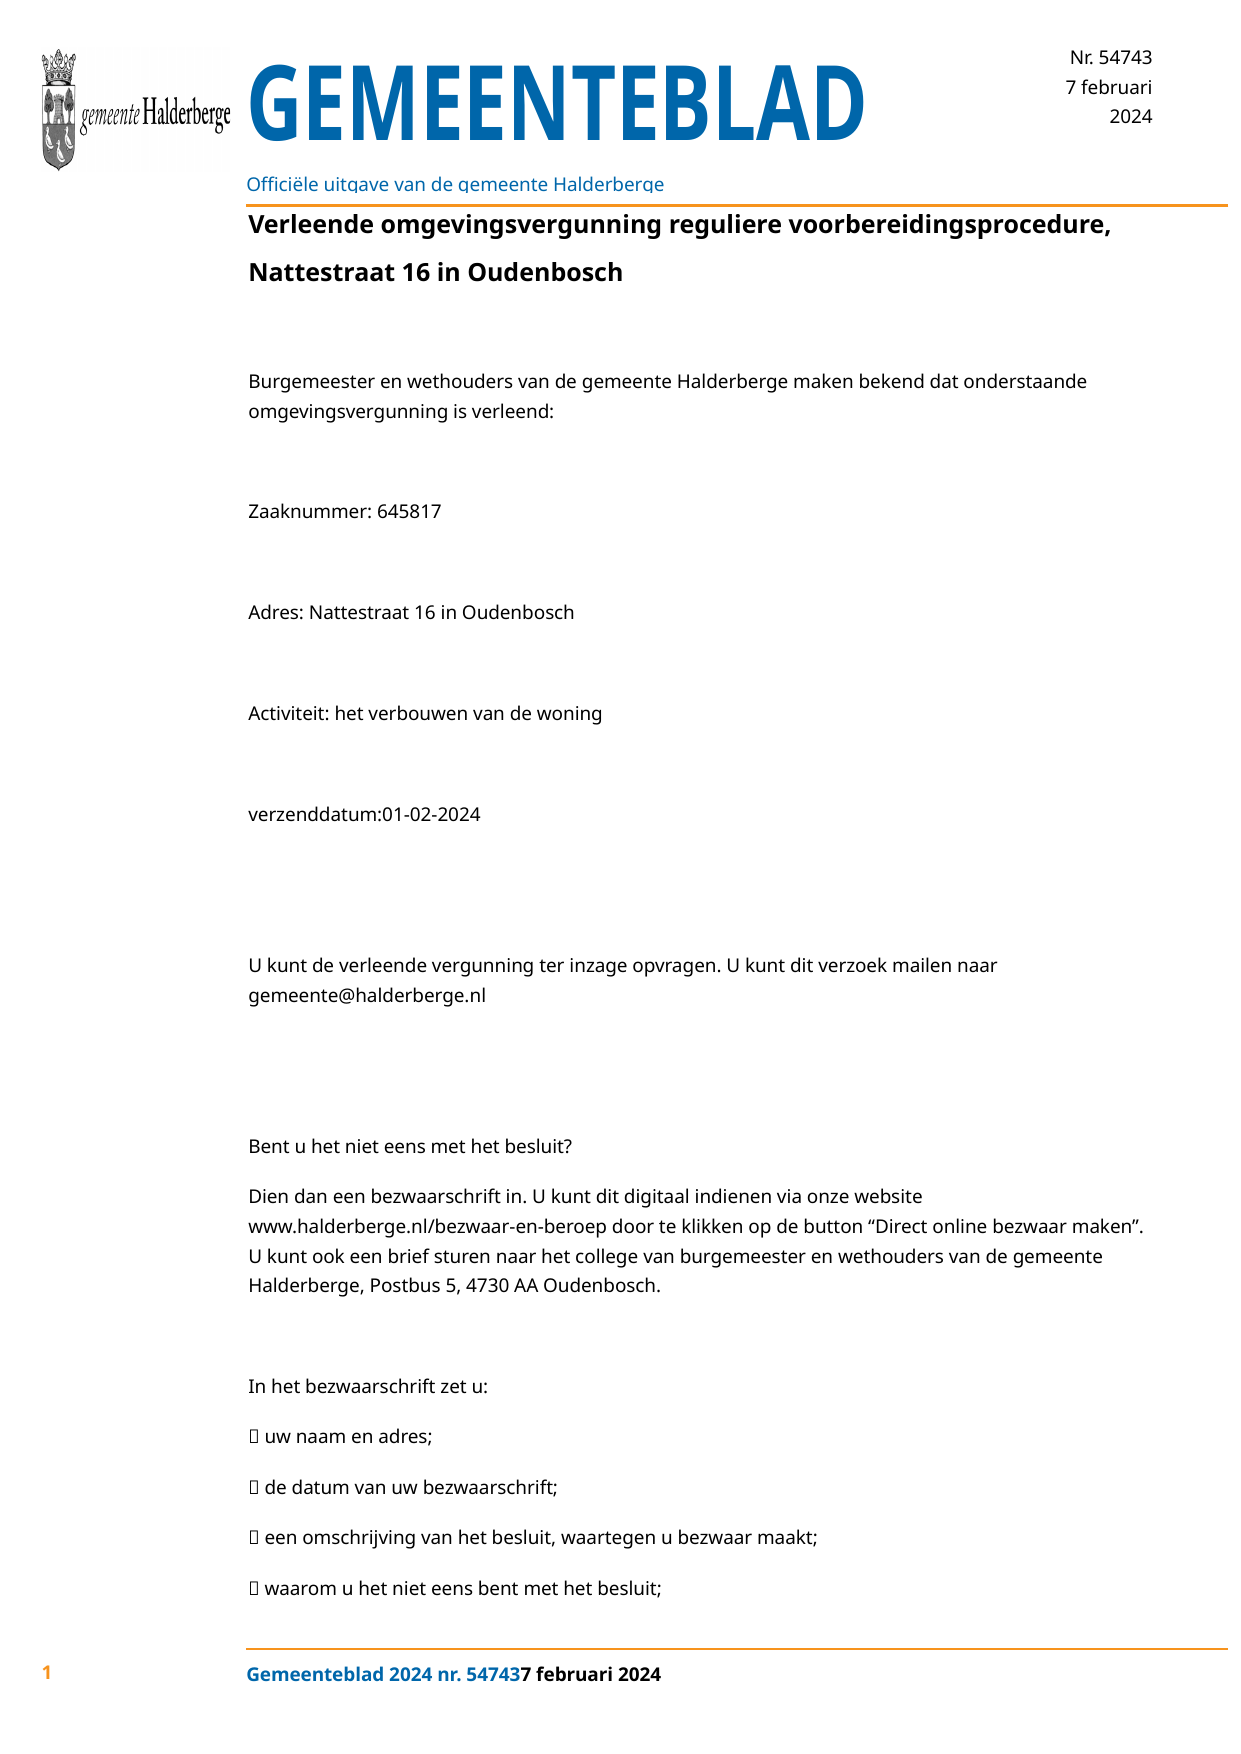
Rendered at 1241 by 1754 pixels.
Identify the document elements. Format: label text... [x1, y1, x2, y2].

text Zaaknummer: 645817 [248, 499, 1152, 524]
text Bent u het niet eens met het besluit? [248, 1133, 1152, 1159]
picture [41, 47, 231, 172]
text In het bezwaarschrift zet u: [248, 1373, 1152, 1399]
text  waarom u het niet eens bent met het besluit; [248, 1575, 1152, 1601]
text verzenddatum:01-02-2024 [248, 801, 1152, 827]
text  een omschrijving van het besluit, waartegen u bezwaar maakt; [248, 1524, 1152, 1550]
text Activiteit: het verbouwen van de woning [248, 700, 1152, 726]
text  uw naam en adres; [248, 1424, 1152, 1449]
text Dien dan een bezwaarschrift in. U kunt dit digitaal indienen via onze website www.halderberge.nl/bezwaar-en-beroep door te klikken op de button “Direct online bezwaar maken”. U kunt ook een brief sturen naar het college van burgemeester en wethouders van de gemeente Halderberge, Postbus 5, 4730 AA Oudenbosch. [248, 1184, 1152, 1298]
text Burgemeester en wethouders van de gemeente Halderberge maken bekend dat onderstaande omgevingsvergunning is verleend: [248, 368, 1152, 424]
text Adres: Nattestraat 16 in Oudenbosch [248, 599, 1152, 625]
text Verleende omgevingsvergunning reguliere voorbereidingsprocedure, Nattestraat 16 in Oudenbosch [248, 207, 1152, 288]
text U kunt de verleende vergunning ter inzage opvragen. U kunt dit verzoek mailen naar gemeente@halderberge.nl [248, 952, 1152, 1008]
text  de datum van uw bezwaarschrift; [248, 1474, 1152, 1500]
